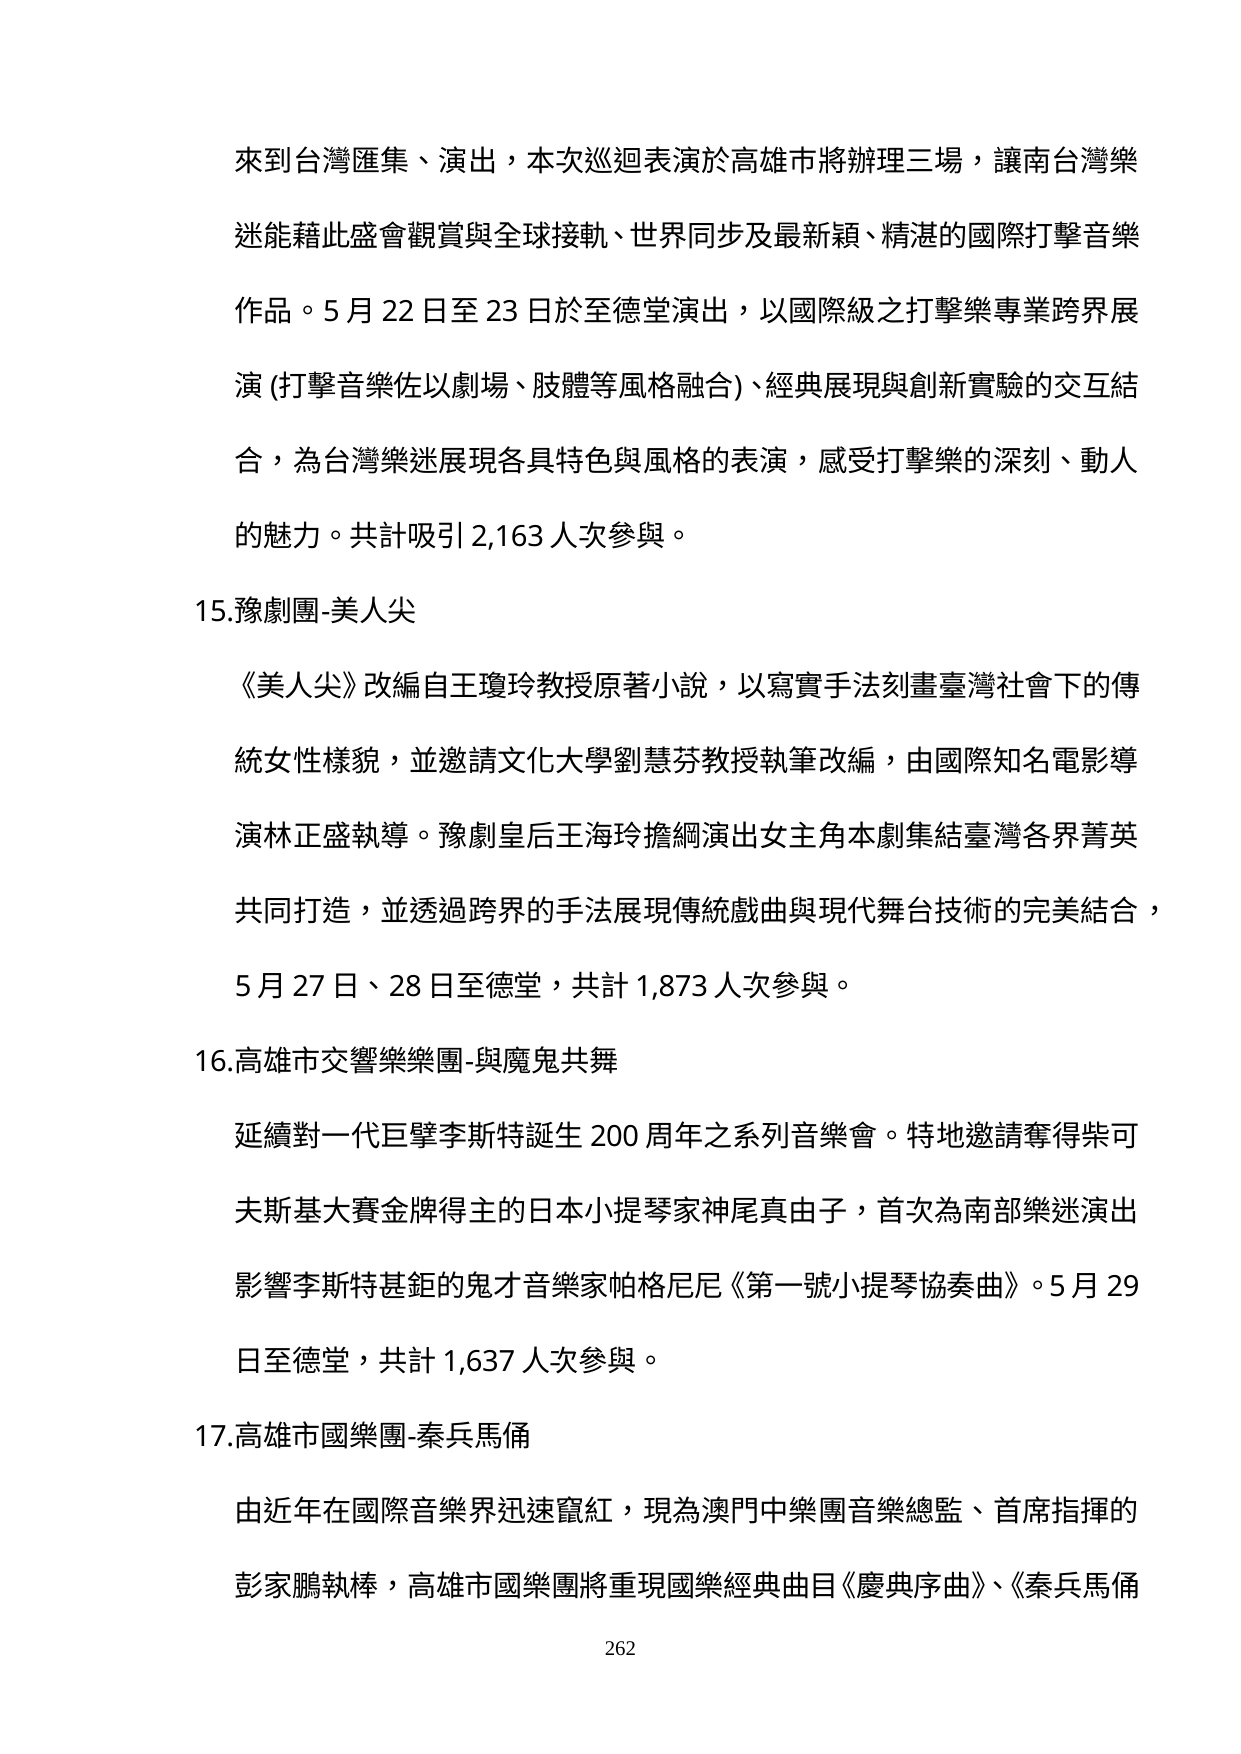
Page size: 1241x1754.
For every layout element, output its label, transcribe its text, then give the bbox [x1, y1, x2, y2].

text 16.高雄市交響樂樂團-與魔鬼共舞 [194, 1021, 1140, 1096]
text 《美人尖》改編自王瓊玲教授原著小說，以寫實手法刻畫臺灣社會下的傳統女性樣貌，並邀請文化大學劉慧芬教授執筆改編，由國際知名電影導演林正盛執導。豫劇皇后王海玲擔綱演出女主角本劇集結臺灣各界菁英共同打造，並透過跨界的手法展現傳統戲曲與現代舞台技術的完美結合，5月27日、28日至德堂，共計1,873人次參與。 [234, 646, 1140, 1021]
text 15.豫劇團-美人尖 [194, 571, 1140, 646]
text 17.高雄市國樂團-秦兵馬俑 [194, 1396, 1140, 1471]
text 由近年在國際音樂界迅速竄紅，現為澳門中樂團音樂總監、首席指揮的彭家鵬執棒，高雄市國樂團將重現國樂經典曲目《慶典序曲》、《秦兵馬俑 [234, 1471, 1140, 1621]
text 延續對一代巨擘李斯特誕生200周年之系列音樂會。特地邀請奪得柴可夫斯基大賽金牌得主的日本小提琴家神尾真由子，首次為南部樂迷演出影響李斯特甚鉅的鬼才音樂家帕格尼尼《第一號小提琴協奏曲》。5月29日至德堂，共計1,637人次參與。 [234, 1096, 1140, 1396]
text 來到台灣匯集、演出，本次巡迴表演於高雄巿將辦理三場，讓南台灣樂迷能藉此盛會觀賞與全球接軌、世界同步及最新穎、精湛的國際打擊音樂作品。5月22日至23日於至德堂演出，以國際級之打擊樂專業跨界展演 (打擊音樂佐以劇場、肢體等風格融合)、經典展現與創新實驗的交互結合，為台灣樂迷展現各具特色與風格的表演，感受打擊樂的深刻、動人的魅力。共計吸引2,163人次參與。 [234, 121, 1140, 571]
